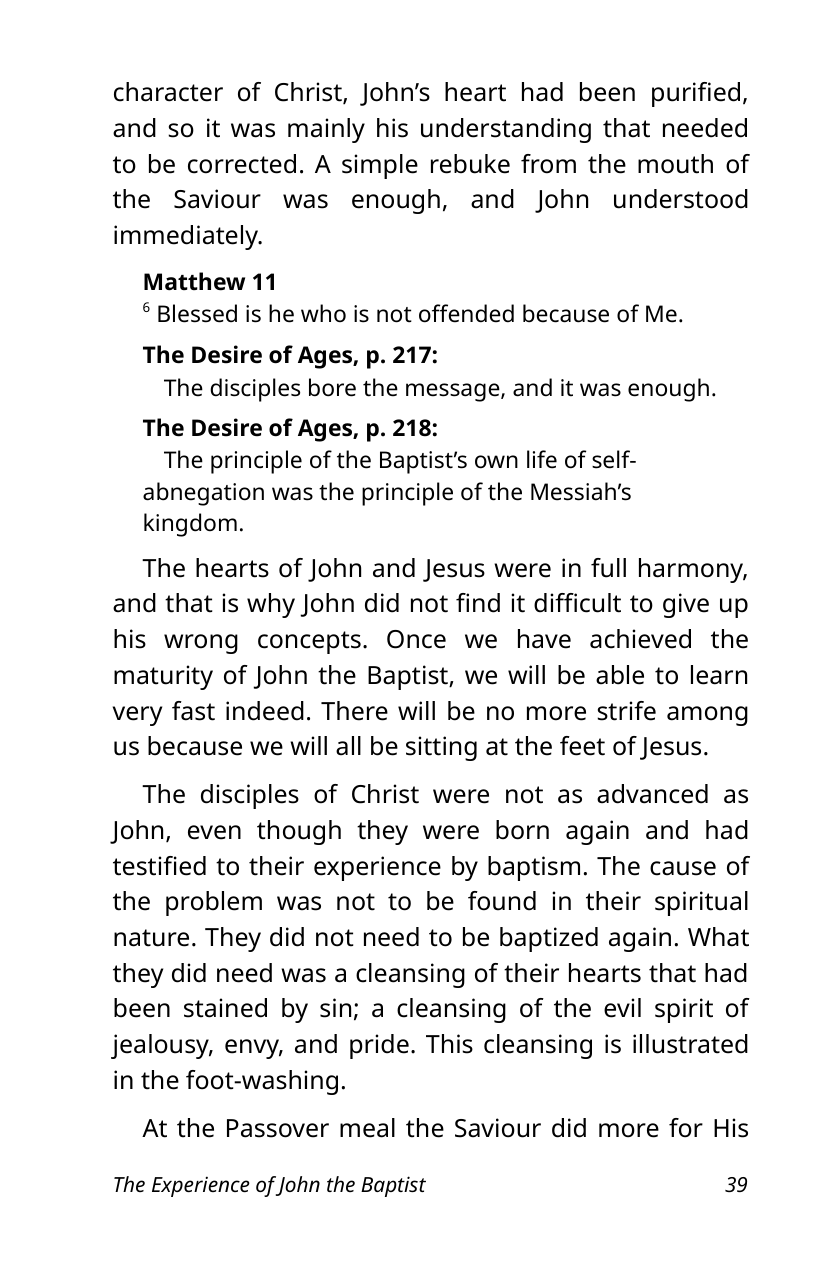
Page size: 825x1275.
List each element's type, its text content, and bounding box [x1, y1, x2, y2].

text Matthew 11 [142, 266, 750, 297]
text character of Christ, John’s heart had been purified, and so it was mainly his understanding that needed to be corrected. A simple rebuke from the mouth of the Saviour was enough, and John understood immediately. [112, 75, 750, 252]
text At the Passover meal the Saviour did more for His [112, 1110, 750, 1144]
text The disciples bore the message, and it was enough. [142, 371, 720, 403]
text The hearts of John and Jesus were in full harmony, and that is why John did not find it difficult to give up his wrong concepts. Once we have achieved the maturity of John the Baptist, we will be able to learn very fast indeed. There will be no more strife among us because we will all be sitting at the feet of Jesus. [112, 550, 750, 763]
text The Desire of Ages, p. 217: [142, 339, 750, 370]
text The disciples of Christ were not as advanced as John, even though they were born again and had testified to their experience by baptism. The cause of the problem was not to be found in their spiritual nature. They did not need to be baptized again. What they did need was a cleansing of their hearts that had been stained by sin; a cleansing of the evil spirit of jealousy, envy, and pride. This cleansing is illustrated in the foot-washing. [112, 777, 750, 1097]
text The principle of the Baptist’s own life of self-abnegation was the principle of the Messiah’s kingdom. [142, 444, 720, 538]
text 6 Blessed is he who is not offended because of Me. [142, 298, 720, 330]
text The Desire of Ages, p. 218: [142, 412, 750, 443]
